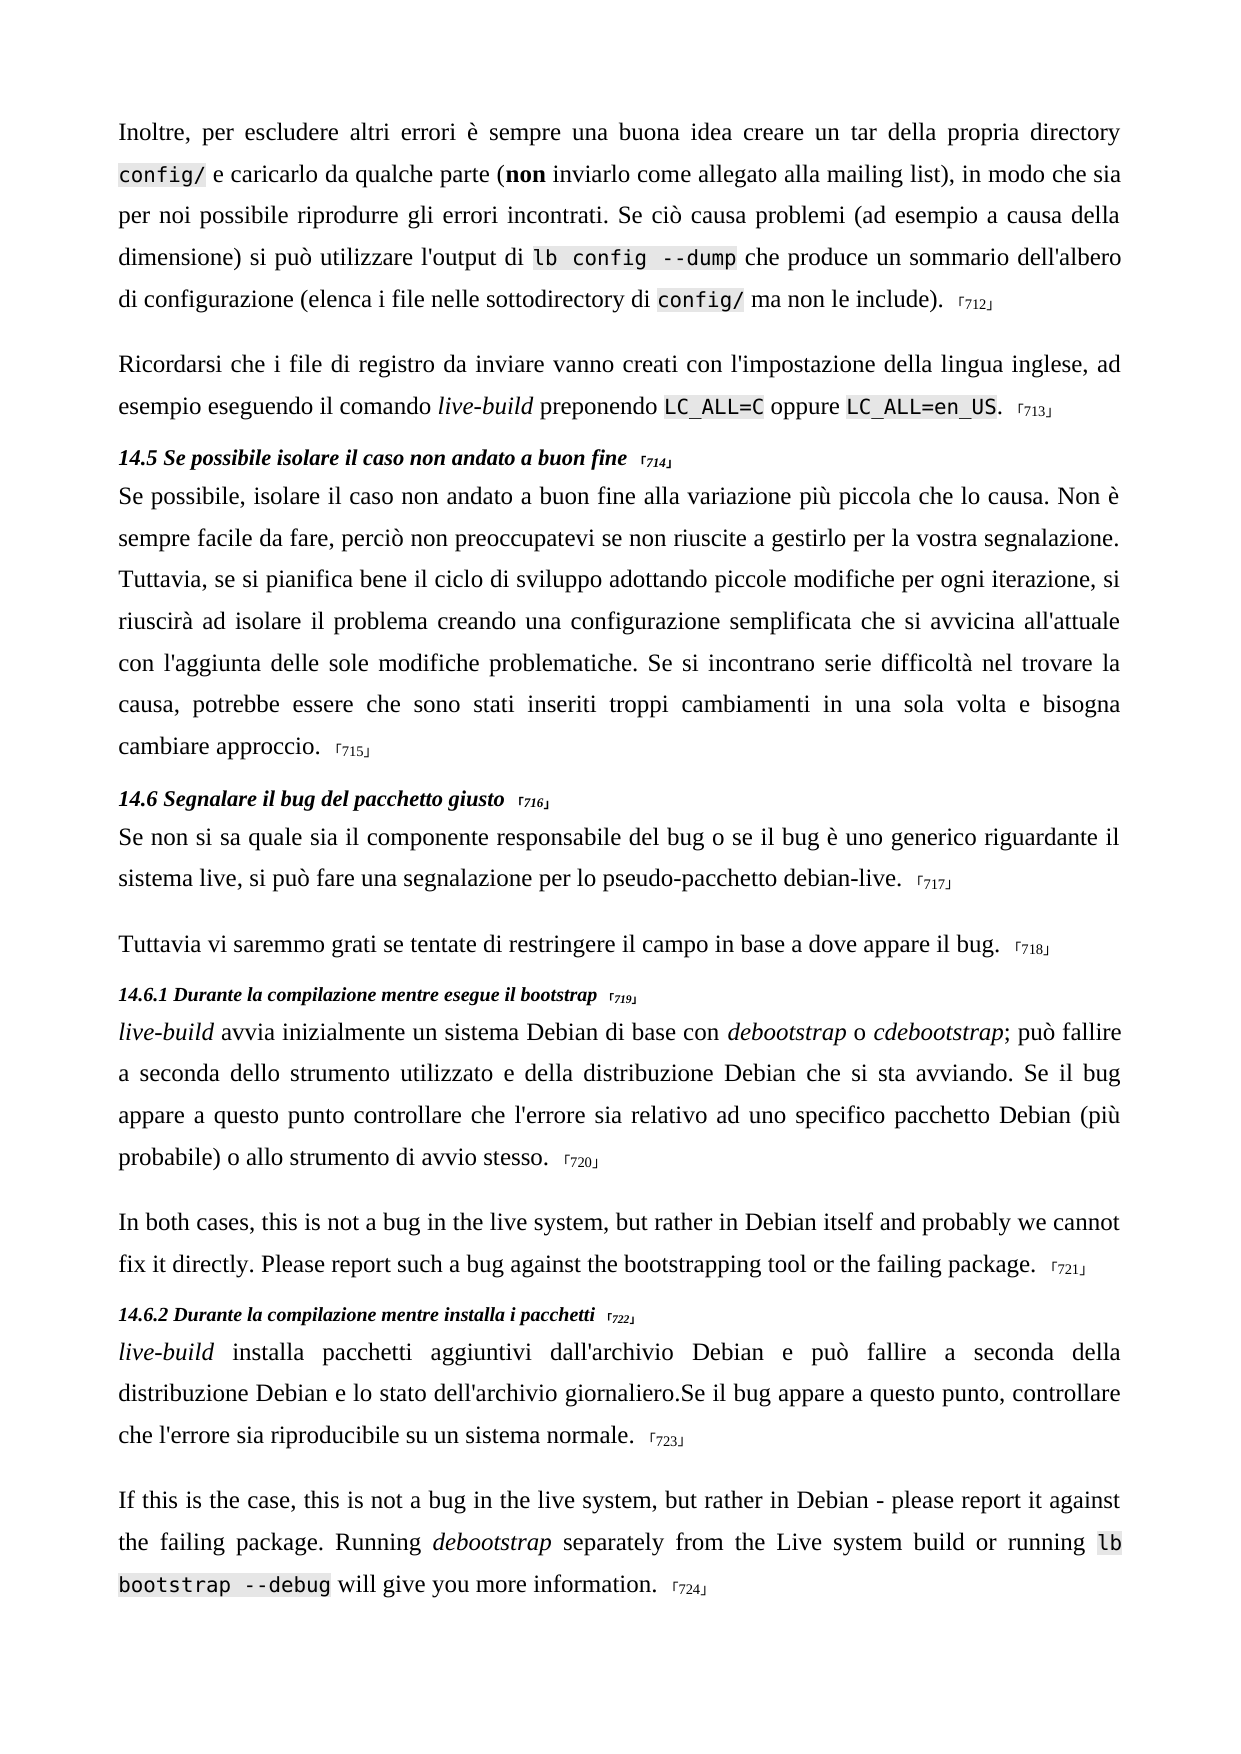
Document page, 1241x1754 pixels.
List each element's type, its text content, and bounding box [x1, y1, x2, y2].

text Se possibile, isolare il caso non andato a buon fine alla variazione più piccola che lo causa. Non è sempre facile da fare, perciò non preoccupatevi se non riuscite a gestirlo per la vostra segnalazione. Tuttavia, se si pianifica bene il ciclo di sviluppo adottando piccole modifiche per ogni iterazione, si riuscirà ad isolare il problema creando una configurazione semplificata che si avvicina all'attuale con l'aggiunta delle sole modifiche problematiche. Se si incontrano serie difficoltà nel trovare la causa, potrebbe essere che sono stati inseriti troppi cambiamenti in una sola volta e bisogna cambiare approccio. 「715」 [118, 482, 1122, 760]
text If this is the case, this is not a bug in the live system, but rather in Debian - please report it against the failing package. Running debootstrap separately from the Live system build or running lb bootstrap --debug will give you more information. 「724」 [118, 1487, 1122, 1598]
subtitle 14.6.1 Durante la compilazione mentre esegue il bootstrap 「719」 [118, 983, 1122, 1006]
text In both cases, this is not a bug in the live system, but rather in Debian itself and probably we cannot fix it directly. Please report such a bug against the bootstrapping tool or the failing package. 「721」 [118, 1208, 1122, 1278]
text live-build installa pacchetti aggiuntivi dall'archivio Debian e può fallire a seconda della distribuzione Debian e lo stato dell'archivio giornaliero.Se il bug appare a questo punto, controllare che l'errore sia riproducibile su un sistema normale. 「723」 [118, 1338, 1122, 1449]
text Ricordarsi che i file di registro da inviare vanno creati con l'impostazione della lingua inglese, ad esempio eseguendo il comando live-build preponendo LC_ALL=C oppure LC_ALL=en_US. 「713」 [118, 350, 1122, 420]
subtitle 14.6.2 Durante la compilazione mentre installa i pacchetti 「722」 [118, 1303, 1122, 1326]
text Se non si sa quale sia il componente responsabile del bug o se il bug è uno generico riguardante il sistema live, si può fare una segnalazione per lo pseudo-pacchetto debian-live. 「717」 [118, 823, 1122, 892]
text Tuttavia vi saremmo grati se tentate di restringere il campo in base a dove appare il bug. 「718」 [118, 930, 1122, 958]
text live-build avvia inizialmente un sistema Debian di base con debootstrap o cdebootstrap; può fallire a seconda dello strumento utilizzato e della distribuzione Debian che si sta avviando. Se il bug appare a questo punto controllare che l'errore sia relativo ad uno specifico pacchetto Debian (più probabile) o allo strumento di avvio stesso. 「720」 [118, 1018, 1122, 1171]
text Inoltre, per escludere altri errori è sempre una buona idea creare un tar della propria directory config/ e caricarlo da qualche parte (non inviarlo come allegato alla mailing list), in modo che sia per noi possibile riprodurre gli errori incontrati. Se ciò causa problemi (ad esempio a causa della dimensione) si può utilizzare l'output di lb config --dump che produce un sommario dell'albero di configurazione (elenca i file nelle sottodirectory di config/ ma non le include). 「712」 [118, 118, 1122, 312]
subtitle 14.6 Segnalare il bug del pacchetto giusto 「716」 [118, 786, 1122, 811]
subtitle 14.5 Se possibile isolare il caso non andato a buon fine 「714」 [118, 445, 1122, 471]
